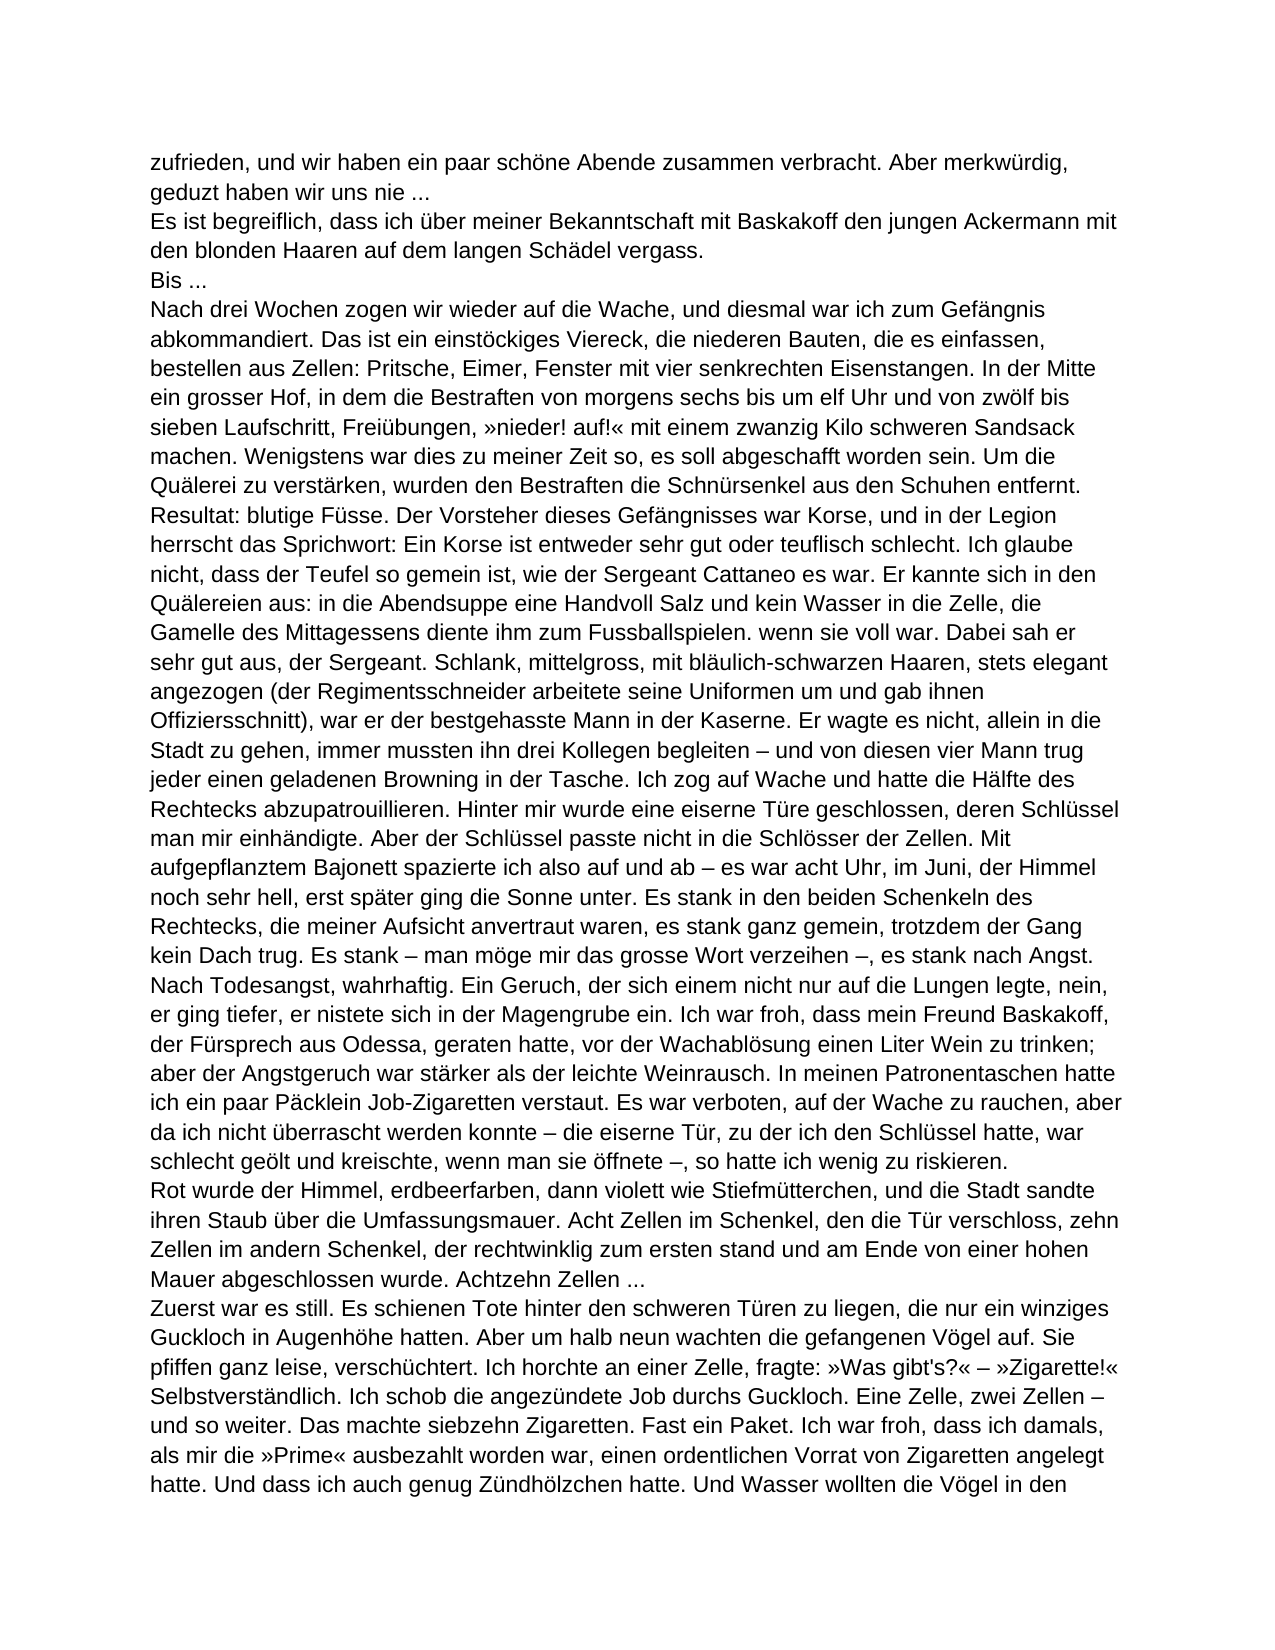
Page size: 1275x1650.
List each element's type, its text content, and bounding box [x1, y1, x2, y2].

text zufrieden, und wir haben ein paar schöne Abende zusammen verbracht. Aber merkwürdig, geduzt haben wir uns nie ... [150, 150, 1125, 205]
text Selbstverständlich. Ich schob die angezündete Job durchs Guckloch. Eine Zelle, zwei Zellen – und so weiter. Das machte siebzehn Zigaretten. Fast ein Paket. Ich war froh, dass ich damals, als mir die »Prime« ausbezahlt worden war, einen ordentlichen Vorrat von Zigaretten angelegt hatte. Und dass ich auch genug Zündhölzchen hatte. Und Wasser wollten die Vögel in den [150, 1384, 1125, 1497]
text Bis ... [150, 267, 1125, 293]
text Rot wurde der Himmel, erdbeerfarben, dann violett wie Stiefmütterchen, und die Stadt sandte ihren Staub über die Umfassungsmauer. Acht Zellen im Schenkel, den die Tür verschloss, zehn Zellen im andern Schenkel, der rechtwinklig zum ersten stand und am Ende von einer hohen Mauer abgeschlossen wurde. Achtzehn Zellen ... [150, 1178, 1125, 1292]
text Es ist begreiflich, dass ich über meiner Bekanntschaft mit Baskakoff den jungen Ackermann mit den blonden Haaren auf dem langen Schädel vergass. [150, 209, 1125, 264]
text Nach drei Wochen zogen wir wieder auf die Wache, und diesmal war ich zum Gefängnis abkommandiert. Das ist ein einstöckiges Viereck, die niederen Bauten, die es einfassen, bestellen aus Zellen: Pritsche, Eimer, Fenster mit vier senkrechten Eisenstangen. In der Mitte ein grosser Hof, in dem die Bestraften von morgens sechs bis um elf Uhr und von zwölf bis sieben Laufschritt, Freiübungen, »nieder! auf!« mit einem zwanzig Kilo schweren Sandsack machen. Wenigstens war dies zu meiner Zeit so, es soll abgeschafft worden sein. Um die Quälerei zu verstärken, wurden den Bestraften die Schnürsenkel aus den Schuhen entfernt. Resultat: blutige Füsse. Der Vorsteher dieses Gefängnisses war Korse, und in der Legion herrscht das Sprichwort: Ein Korse ist entweder sehr gut oder teuflisch schlecht. Ich glaube nicht, dass der Teufel so gemein ist, wie der Sergeant Cattaneo es war. Er kannte sich in den Quälereien aus: in die Abendsuppe eine Handvoll Salz und kein Wasser in die Zelle, die Gamelle des Mittagessens diente ihm zum Fussballspielen. wenn sie voll war. Dabei sah er sehr gut aus, der Sergeant. Schlank, mittelgross, mit bläulich-schwarzen Haaren, stets elegant angezogen (der Regimentsschneider arbeitete seine Uniformen um und gab ihnen Offiziersschnitt), war er der bestgehasste Mann in der Kaserne. Er wagte es nicht, allein in die Stadt zu gehen, immer mussten ihn drei Kollegen begleiten – und von diesen vier Mann trug jeder einen geladenen Browning in der Tasche. Ich zog auf Wache und hatte die Hälfte des Rechtecks abzupatrouillieren. Hinter mir wurde eine eiserne Türe geschlossen, deren Schlüssel man mir einhändigte. Aber der Schlüssel passte nicht in die Schlösser der Zellen. Mit aufgepflanztem Bajonett spazierte ich also auf und ab – es war acht Uhr, im Juni, der Himmel noch sehr hell, erst später ging die Sonne unter. Es stank in den beiden Schenkeln des Rechtecks, die meiner Aufsicht anvertraut waren, es stank ganz gemein, trotzdem der Gang kein Dach trug. Es stank – man möge mir das grosse Wort verzeihen –, es stank nach Angst. Nach Todesangst, wahrhaftig. Ein Geruch, der sich einem nicht nur auf die Lungen legte, nein, er ging tiefer, er nistete sich in der Magengrube ein. Ich war froh, dass mein Freund Baskakoff, der Fürsprech aus Odessa, geraten hatte, vor der Wachablösung einen Liter Wein zu trinken; aber der Angstgeruch war stärker als der leichte Weinrausch. In meinen Patronentaschen hatte ich ein paar Päcklein Job-Zigaretten verstaut. Es war verboten, auf der Wache zu rauchen, aber da ich nicht überrascht werden konnte – die eiserne Tür, zu der ich den Schlüssel hatte, war schlecht geölt und kreischte, wenn man sie öffnete –, so hatte ich wenig zu riskieren. [150, 297, 1125, 1174]
text Zuerst war es still. Es schienen Tote hinter den schweren Türen zu liegen, die nur ein winziges Guckloch in Augenhöhe hatten. Aber um halb neun wachten die gefangenen Vögel auf. Sie pfiffen ganz leise, verschüchtert. Ich horchte an einer Zelle, fragte: »Was gibt's?« – »Zigarette!« [150, 1296, 1125, 1380]
